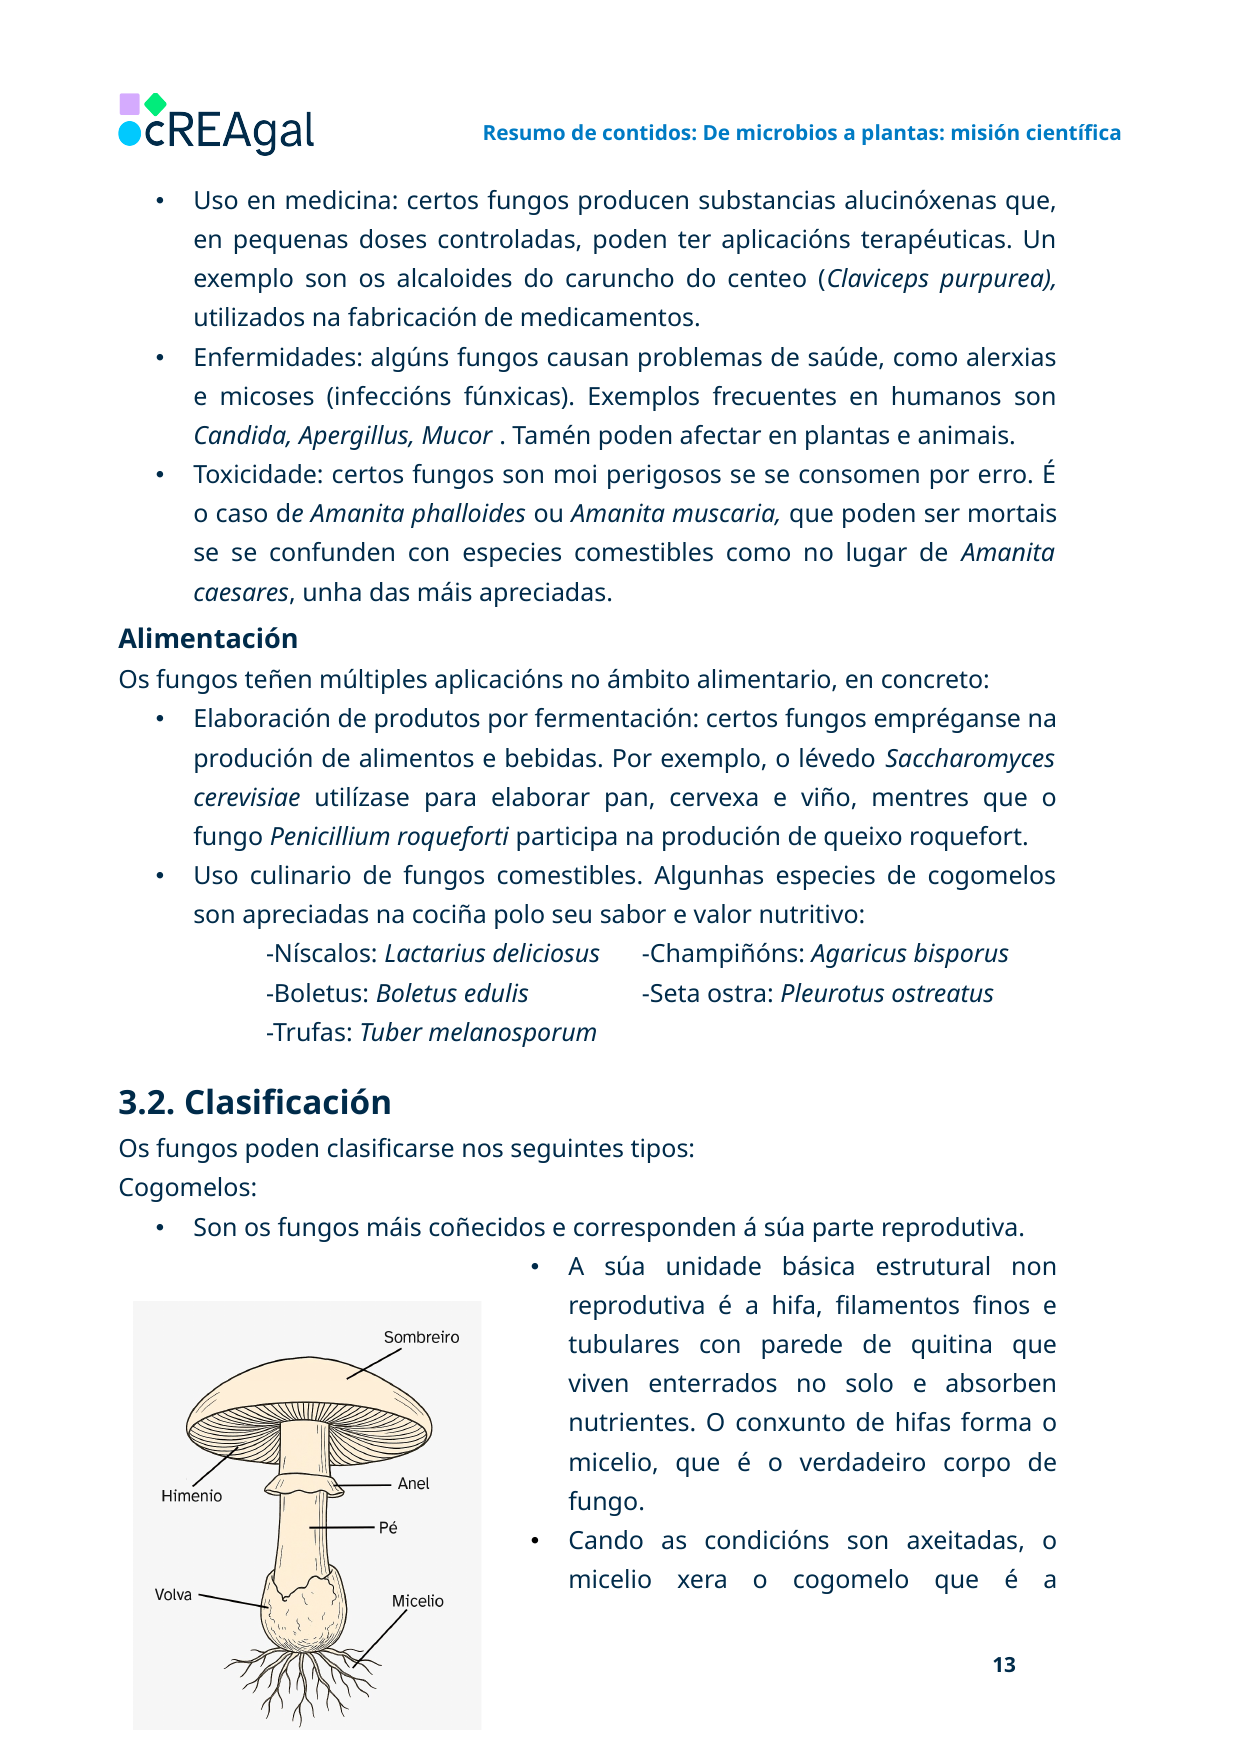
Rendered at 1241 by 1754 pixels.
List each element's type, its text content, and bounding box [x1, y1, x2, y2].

list Uso culinario de fungos comestibles. Algunhas especies de cogomelos son apreciadas na cociña polo seu sabor e valor nutritivo: [156, 858, 1058, 931]
text Os fungos poden clasificarse nos seguintes tipos: [118, 1131, 1058, 1165]
list Elaboración de produtos por fermentación: certos fungos empréganse na produción de alimentos e bebidas. Por exemplo, o lévedo Saccharomyces cerevisiae utilízase para elaborar pan, cervexa e viño, mentres que o fungo Penicillium roqueforti participa na produción de queixo roquefort. [156, 701, 1058, 853]
text -Trufas: Tuber melanosporum [118, 1014, 1058, 1048]
list Cando as condicións son axeitadas, o micelio xera o cogomelo que é a estrutura reprodutiva visible. Esta estrutura está formada por diferentes partes como o sombreiro, o pé, a volva e o anel. Na parte inferior do sombreiro atópase o himenio que pode ter forma de láminas, poros, pregues ou agullas, e é onde se producen as esporas, encargadas de dar lugar a novos fungos. [118, 1282, 1058, 1754]
list A súa unidade básica estrutural non reprodutiva é a hifa, filamentos finos e tubulares con parede de quitina que viven enterrados no solo e absorben nutrientes. O conxunto de hifas forma o micelio, que é o verdadeiro corpo de fungo. [156, 1248, 1058, 1517]
subtitle 3.2. Clasificación [118, 1079, 1058, 1124]
list Son os fungos máis coñecidos e corresponden á súa parte reprodutiva. [156, 1209, 1058, 1243]
list Enfermidades: algúns fungos causan problemas de saúde, como alerxias e micoses (infeccións fúnxicas). Exemplos frecuentes en humanos son Candida, Apergillus, Mucor . Tamén poden afectar en plantas e animais. [156, 339, 1058, 452]
text Os fungos teñen múltiples aplicacións no ámbito alimentario, en concreto: [118, 662, 1058, 696]
subtitle Alimentación [118, 619, 1058, 656]
list Toxicidade: certos fungos son moi perigosos se se consomen por erro. É o caso de Amanita phalloides ou Amanita muscaria, que poden ser mortais se se confunden con especies comestibles como no lugar de Amanita caesares, unha das máis apreciadas. [156, 457, 1058, 608]
text -Boletus: Boletus edulis -Seta ostra: Pleurotus ostreatus [118, 975, 1058, 1009]
text Cogomelos: [118, 1170, 1058, 1204]
text -Níscalos: Lactarius deliciosus -Champiñóns: Agaricus bisporus [118, 936, 1058, 970]
list Uso en medicina: certos fungos producen substancias alucinóxenas que, en pequenas doses controladas, poden ter aplicacións terapéuticas. Un exemplo son os alcaloides do caruncho do centeo (Claviceps purpurea), utilizados na fabricación de medicamentos. [156, 182, 1058, 334]
